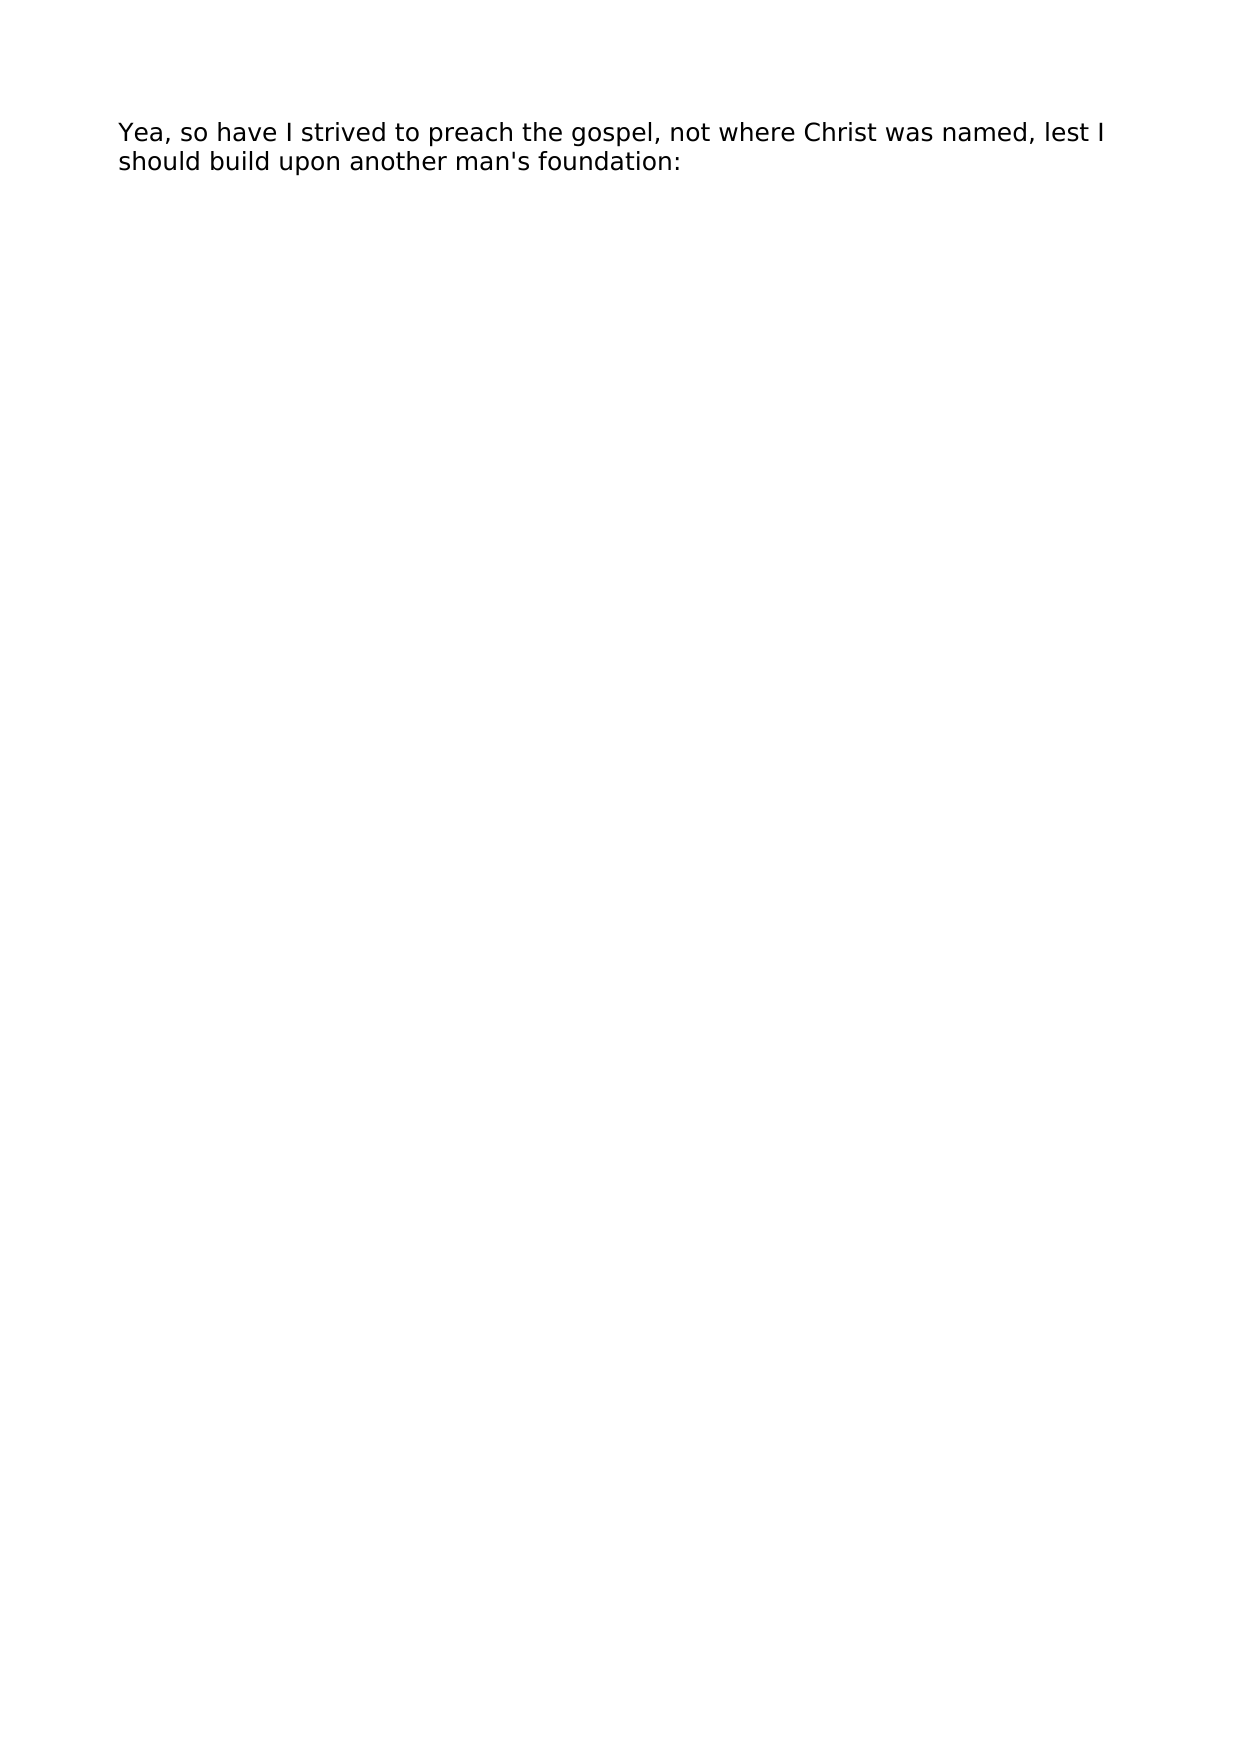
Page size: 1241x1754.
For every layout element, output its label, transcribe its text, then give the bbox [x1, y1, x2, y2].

text Yea, so have I strived to preach the gospel, not where Christ was named, lest I should build upon another man's foundation: [118, 118, 1122, 176]
